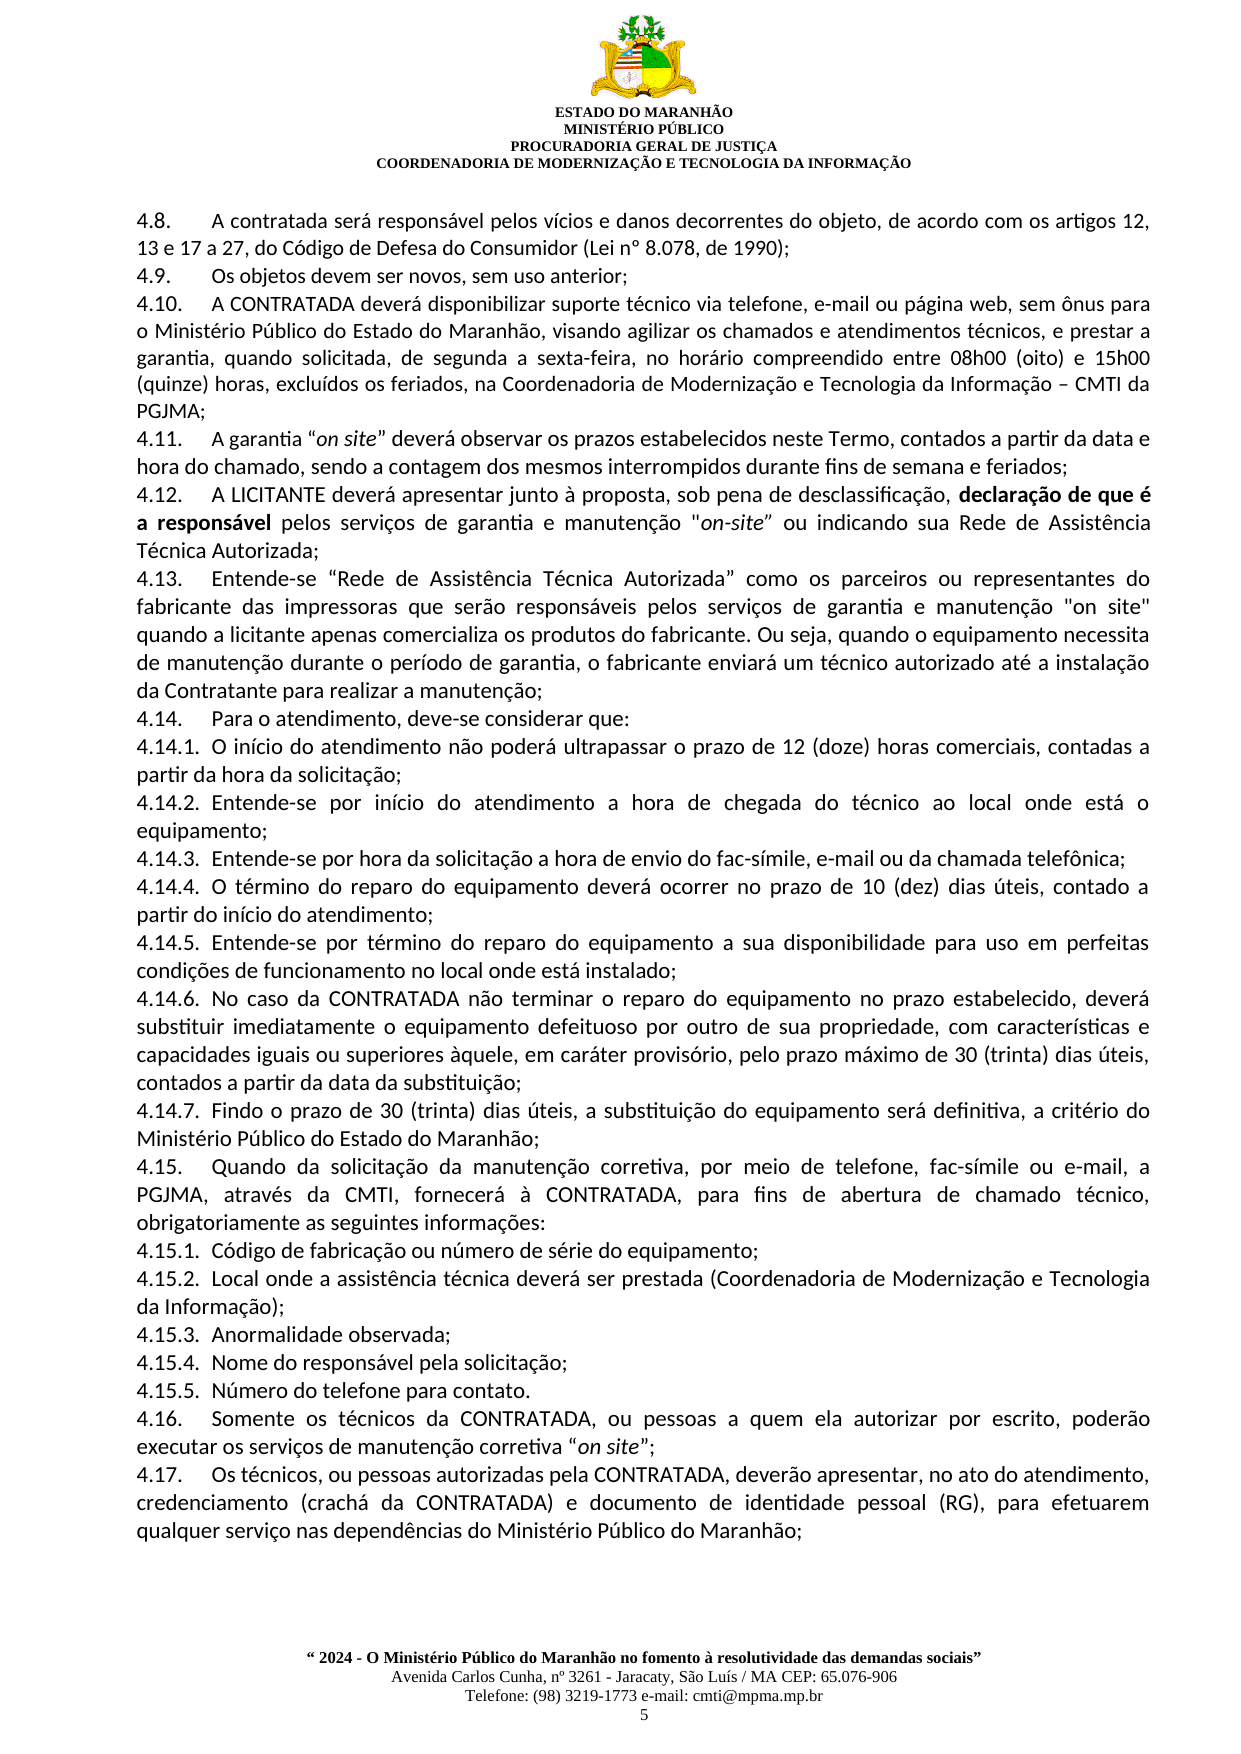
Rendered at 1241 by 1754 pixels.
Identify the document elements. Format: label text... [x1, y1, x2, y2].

list Entende-se por início do atendimento a hora de chegada do técnico ao local onde está o equipamento; [136, 788, 1152, 844]
list Os técnicos, ou pessoas autorizadas pela CONTRATADA, deverão apresentar, no ato do atendimento, credenciamento (crachá da CONTRATADA) e documento de identidade pessoal (RG), para efetuarem qualquer serviço nas dependências do Ministério Público do Maranhão; [136, 1461, 1152, 1544]
list Entende-se “Rede de Assistência Técnica Autorizada” como os parceiros ou representantes do fabricante das impressoras que serão responsáveis pelos serviços de garantia e manutenção "on site" quando a licitante apenas comercializa os produtos do fabricante. Ou seja, quando o equipamento necessita de manutenção durante o período de garantia, o fabricante enviará um técnico autorizado até a instalação da Contratante para realizar a manutenção; [136, 564, 1152, 704]
list Nome do responsável pela solicitação; [136, 1348, 1152, 1376]
list Quando da solicitação da manutenção corretiva, por meio de telefone, fac-símile ou e-mail, a PGJMA, através da CMTI, fornecerá à CONTRATADA, para fins de abertura de chamado técnico, obrigatoriamente as seguintes informações: [136, 1152, 1152, 1236]
list Os objetos devem ser novos, sem uso anterior; [136, 261, 1152, 289]
list Entende-se por hora da solicitação a hora de envio do fac-símile, e-mail ou da chamada telefônica; [136, 844, 1152, 872]
list A contratada será responsável pelos vícios e danos decorrentes do objeto, de acordo com os artigos 12, 13 e 17 a 27, do Código de Defesa do Consumidor (Lei nº 8.078, de 1990); [136, 206, 1152, 261]
list Anormalidade observada; [136, 1320, 1152, 1348]
list Número do telefone para contato. [136, 1376, 1152, 1404]
list Para o atendimento, deve-se considerar que: [136, 704, 1152, 732]
list Entende-se por término do reparo do equipamento a sua disponibilidade para uso em perfeitas condições de funcionamento no local onde está instalado; [136, 928, 1152, 984]
list Somente os técnicos da CONTRATADA, ou pessoas a quem ela autorizar por escrito, poderão executar os serviços de manutenção corretiva “on site”; [136, 1404, 1152, 1461]
list Findo o prazo de 30 (trinta) dias úteis, a substituição do equipamento será definitiva, a critério do Ministério Público do Estado do Maranhão; [136, 1096, 1152, 1152]
list O término do reparo do equipamento deverá ocorrer no prazo de 10 (dez) dias úteis, contado a partir do início do atendimento; [136, 872, 1152, 928]
list A garantia “on site” deverá observar os prazos estabelecidos neste Termo, contados a partir da data e hora do chamado, sendo a contagem dos mesmos interrompidos durante fins de semana e feriados; [136, 424, 1152, 480]
list Código de fabricação ou número de série do equipamento; [136, 1236, 1152, 1264]
list A LICITANTE deverá apresentar junto à proposta, sob pena de desclassificação, declaração de que é a responsável pelos serviços de garantia e manutenção "on-site” ou indicando sua Rede de Assistência Técnica Autorizada; [136, 480, 1152, 564]
list Local onde a assistência técnica deverá ser prestada (Coordenadoria de Modernização e Tecnologia da Informação); [136, 1264, 1152, 1320]
list A CONTRATADA deverá disponibilizar suporte técnico via telefone, e-mail ou página web, sem ônus para o Ministério Público do Estado do Maranhão, visando agilizar os chamados e atendimentos técnicos, e prestar a garantia, quando solicitada, de segunda a sexta-feira, no horário compreendido entre 08h00 (oito) e 15h00 (quinze) horas, excluídos os feriados, na Coordenadoria de Modernização e Tecnologia da Informação – CMTI da PGJMA; [136, 289, 1152, 424]
list No caso da CONTRATADA não terminar o reparo do equipamento no prazo estabelecido, deverá substituir imediatamente o equipamento defeituoso por outro de sua propriedade, com características e capacidades iguais ou superiores àquele, em caráter provisório, pelo prazo máximo de 30 (trinta) dias úteis, contados a partir da data da substituição; [136, 984, 1152, 1096]
list O início do atendimento não poderá ultrapassar o prazo de 12 (doze) horas comerciais, contadas a partir da hora da solicitação; [136, 732, 1152, 788]
